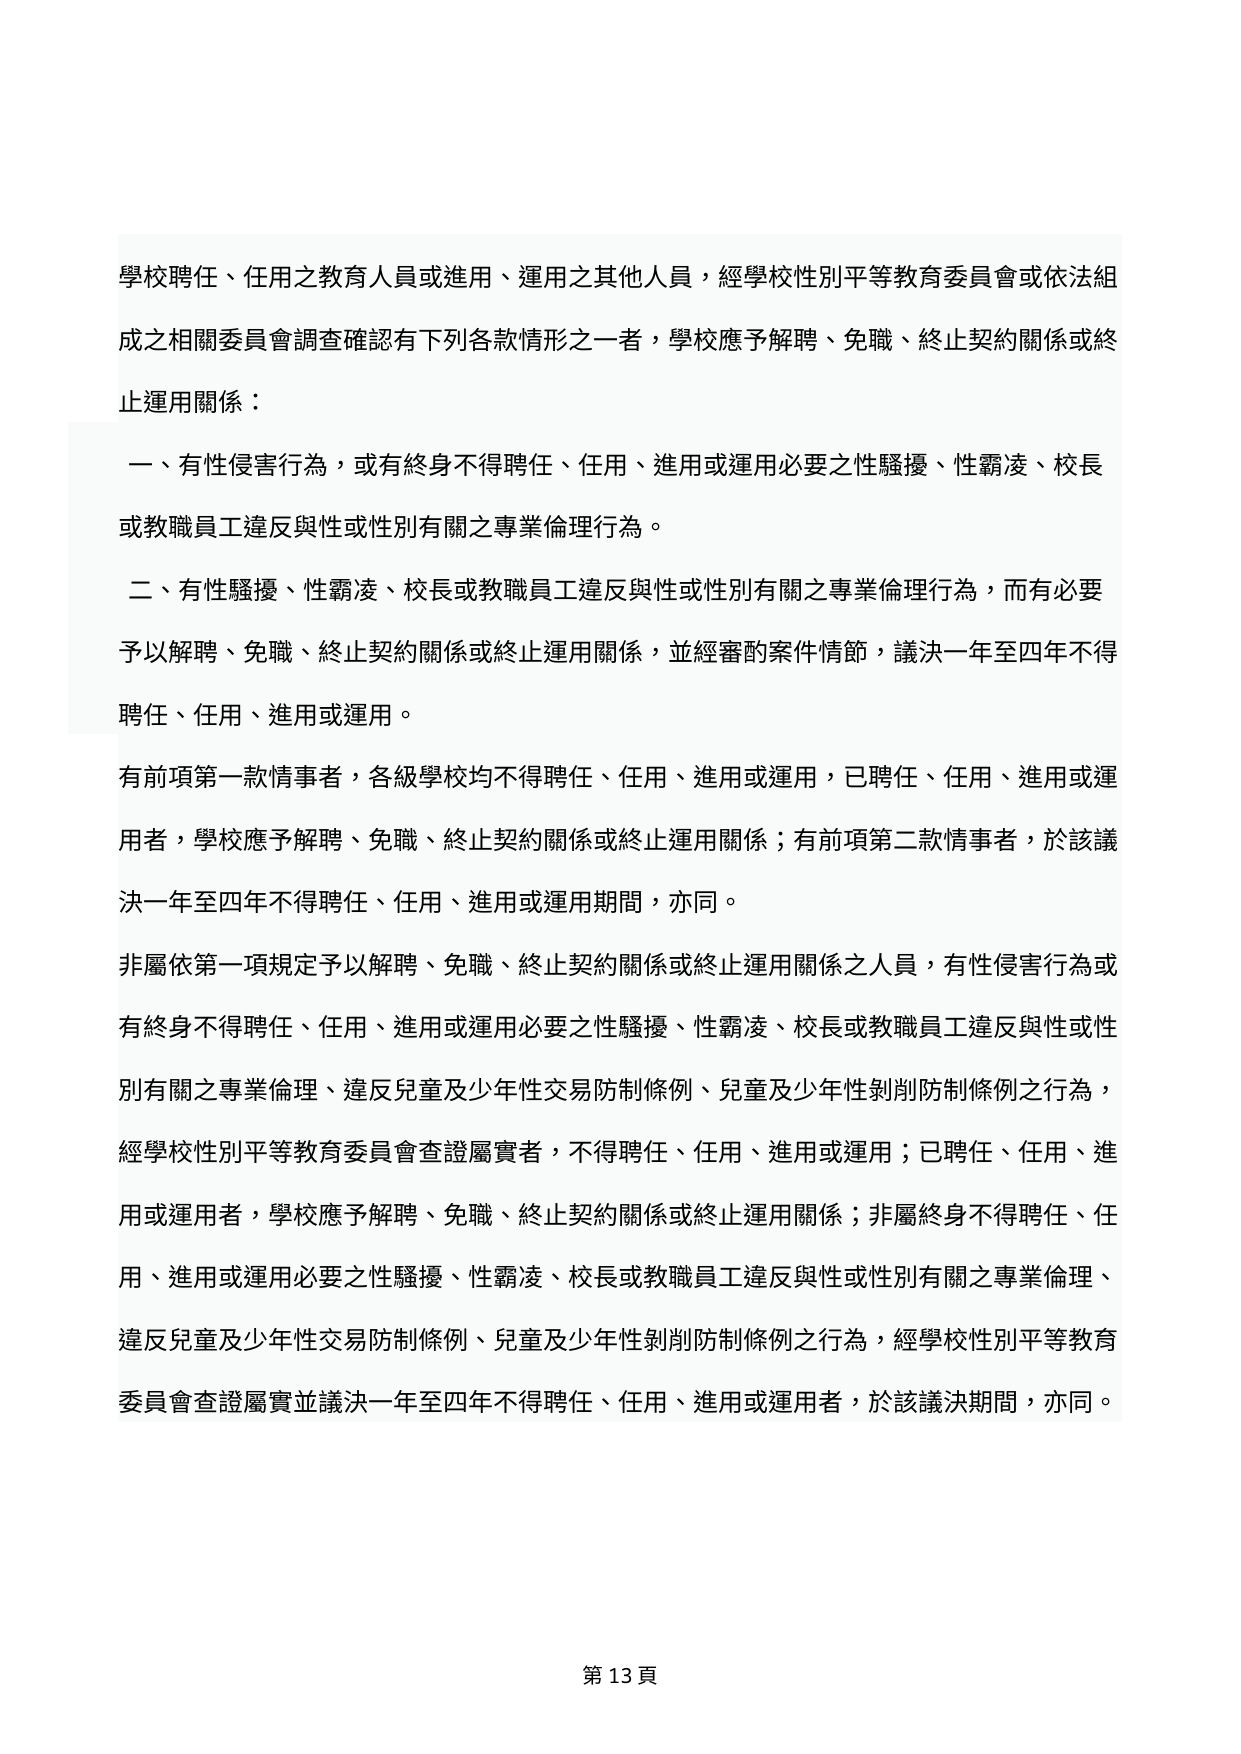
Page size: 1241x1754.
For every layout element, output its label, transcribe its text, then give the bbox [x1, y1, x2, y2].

text 非屬依第一項規定予以解聘、免職、終止契約關係或終止運用關係之人員，有性侵害行為或有終身不得聘任、任用、進用或運用必要之性騷擾、性霸凌、校長或教職員工違反與性或性別有關之專業倫理、違反兒童及少年性交易防制條例、兒童及少年性剝削防制條例之行為，經學校性別平等教育委員會查證屬實者，不得聘任、任用、進用或運用；已聘任、任用、進用或運用者，學校應予解聘、免職、終止契約關係或終止運用關係；非屬終身不得聘任、任用、進用或運用必要之性騷擾、性霸凌、校長或教職員工違反與性或性別有關之專業倫理、違反兒童及少年性交易防制條例、兒童及少年性剝削防制條例之行為，經學校性別平等教育委員會查證屬實並議決一年至四年不得聘任、任用、進用或運用者，於該議決期間，亦同。 [118, 922, 1122, 1422]
text 一、有性侵害行為，或有終身不得聘任、任用、進用或運用必要之性騷擾、性霸凌、校長或教職員工違反與性或性別有關之專業倫理行為。 [68, 422, 1122, 547]
text 二、有性騷擾、性霸凌、校長或教職員工違反與性或性別有關之專業倫理行為，而有必要予以解聘、免職、終止契約關係或終止運用關係，並經審酌案件情節，議決一年至四年不得聘任、任用、進用或運用。 [68, 547, 1122, 734]
text 學校聘任、任用之教育人員或進用、運用之其他人員，經學校性別平等教育委員會或依法組成之相關委員會調查確認有下列各款情形之一者，學校應予解聘、免職、終止契約關係或終止運用關係： [118, 234, 1122, 422]
text 有前項第一款情事者，各級學校均不得聘任、任用、進用或運用，已聘任、任用、進用或運用者，學校應予解聘、免職、終止契約關係或終止運用關係；有前項第二款情事者，於該議決一年至四年不得聘任、任用、進用或運用期間，亦同。 [118, 734, 1122, 922]
